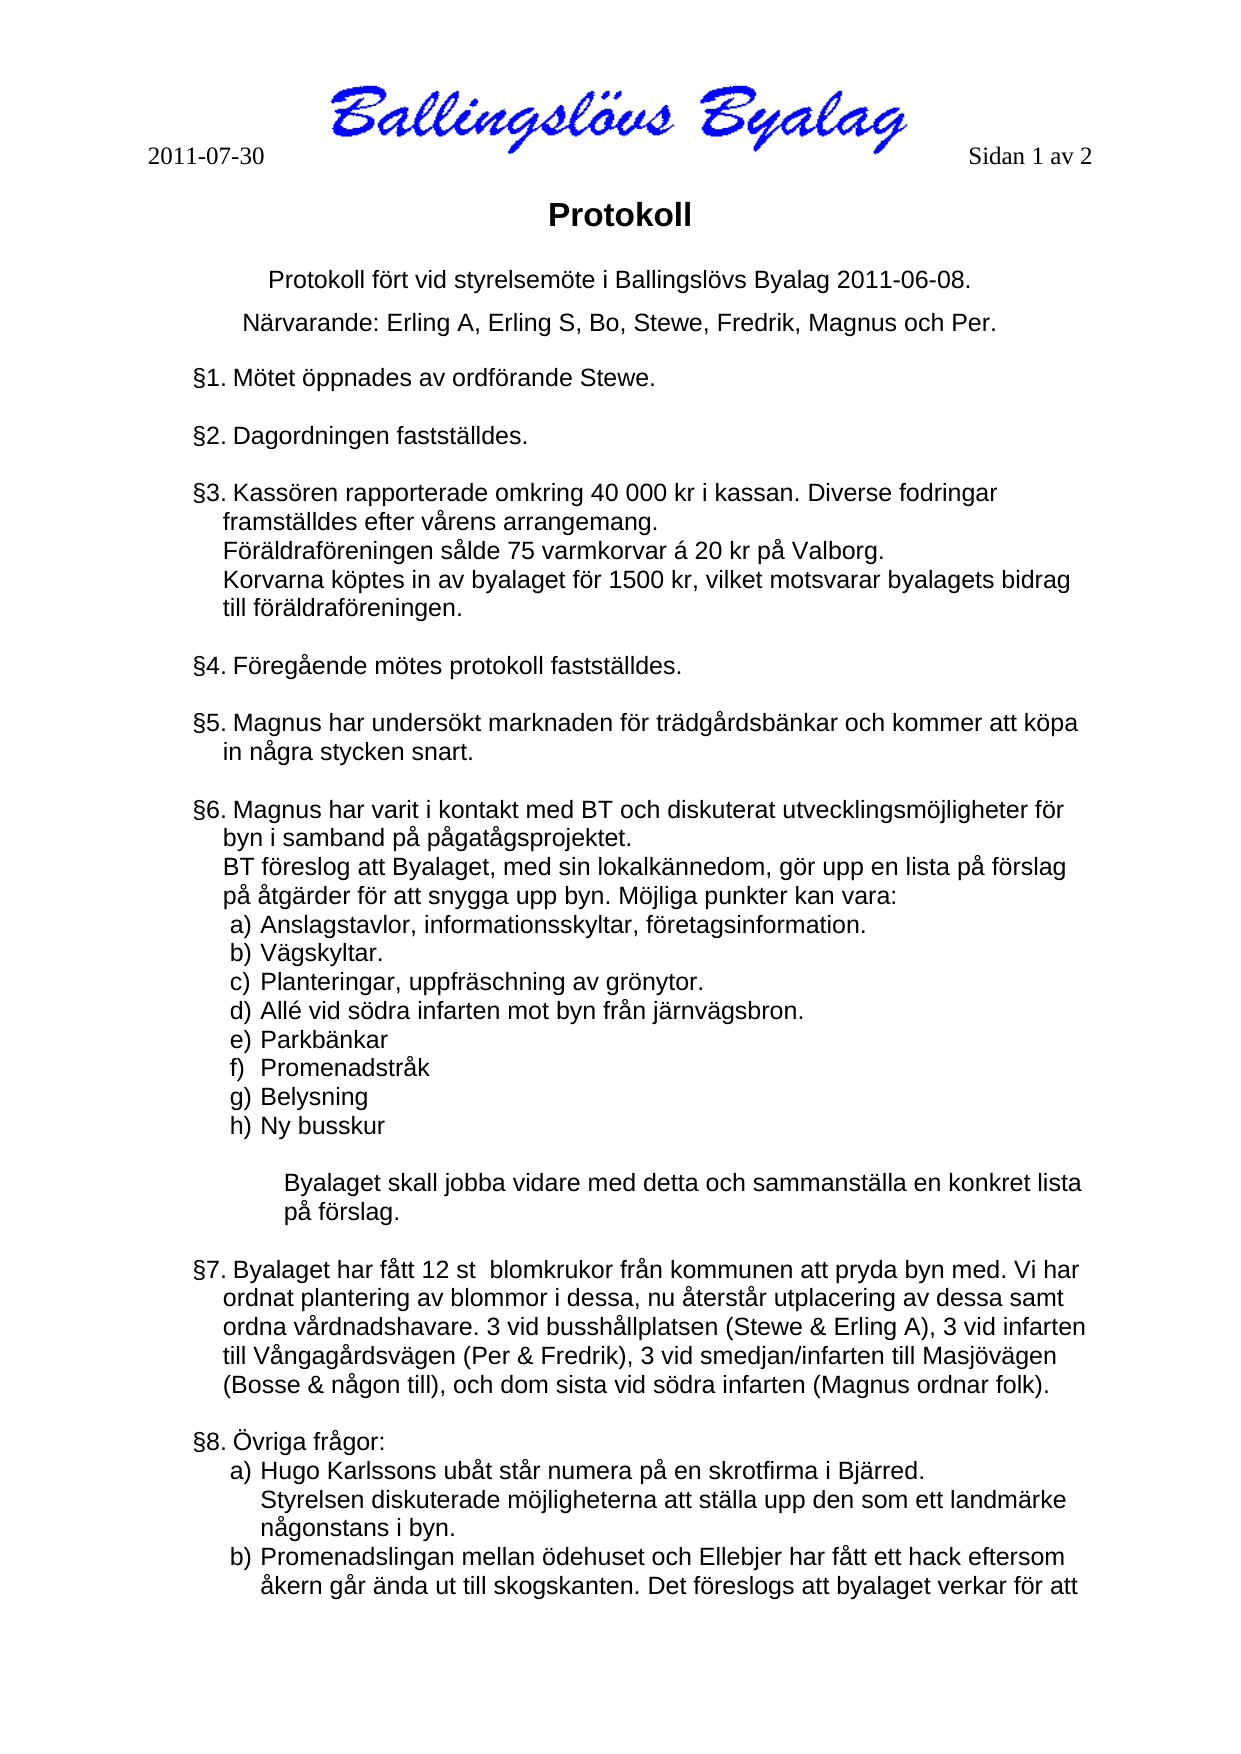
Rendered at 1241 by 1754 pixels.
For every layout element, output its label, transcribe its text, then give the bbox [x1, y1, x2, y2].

list Övriga frågor: [185, 1427, 1092, 1456]
list Vägskyltar. [223, 938, 1092, 967]
text Byalaget skall jobba vidare med detta och sammanställa en konkret lista på förslag. [148, 1168, 1092, 1255]
list Ny busskur [223, 1111, 1092, 1168]
list Promenadslingan mellan ödehuset och Ellebjer har fått ett hack eftersom åkern går ända ut till skogskanten. Det föreslogs att byalaget verkar för att [223, 1542, 1092, 1600]
list Magnus har varit i kontakt med BT och diskuterat utvecklingsmöjligheter för byn i samband på pågatågsprojektet. BT föreslog att Byalaget, med sin lokalkännedom, gör upp en lista på förslag på åtgärder för att snygga upp byn. Möjliga punkter kan vara: [185, 795, 1092, 910]
list Allé vid södra infarten mot byn från järnvägsbron. [223, 996, 1092, 1025]
list Mötet öppnades av ordförande Stewe. [185, 363, 1092, 421]
list Hugo Karlssons ubåt står numera på en skrotfirma i Bjärred. Styrelsen diskuterade möjligheterna att ställa upp den som ett landmärke någonstans i byn. [223, 1456, 1092, 1542]
list Promenadstråk [223, 1053, 1092, 1082]
list Anslagstavlor, informationsskyltar, företagsinformation. [223, 910, 1092, 938]
picture [329, 82, 912, 156]
list Kassören rapporterade omkring 40 000 kr i kassan. Diverse fodringar framställdes efter vårens arrangemang. Föräldraföreningen sålde 75 varmkorvar á 20 kr på Valborg. Korvarna köptes in av byalaget för 1500 kr, vilket motsvarar byalagets bidrag till föräldraföreningen. [185, 478, 1092, 651]
list Byalaget har fått 12 st blomkrukor från kommunen att pryda byn med. Vi har ordnat plantering av blommor i dessa, nu återstår utplacering av dessa samt ordna vårdnadshavare. 3 vid busshållplatsen (Stewe & Erling A), 3 vid infarten till Vångagårdsvägen (Per & Fredrik), 3 vid smedjan/infarten till Masjövägen (Bosse & någon till), och dom sista vid södra infarten (Magnus ordnar folk). [185, 1255, 1092, 1427]
list Belysning [223, 1082, 1092, 1111]
list Magnus har undersökt marknaden för trädgårdsbänkar och kommer att köpa in några stycken snart. [185, 708, 1092, 795]
subtitle Protokoll [148, 194, 1092, 233]
list Föregående mötes protokoll fastställdes. [185, 651, 1092, 708]
text Protokoll fört vid styrelsemöte i Ballingslövs Byalag 2011-06-08. Närvarande: Erling A, Erling S, Bo, Stewe, Fredrik, Magnus och Per. [148, 265, 1092, 337]
list Parkbänkar [223, 1025, 1092, 1053]
list Planteringar, uppfräschning av grönytor. [223, 967, 1092, 996]
list Dagordningen fastställdes. [185, 421, 1092, 478]
